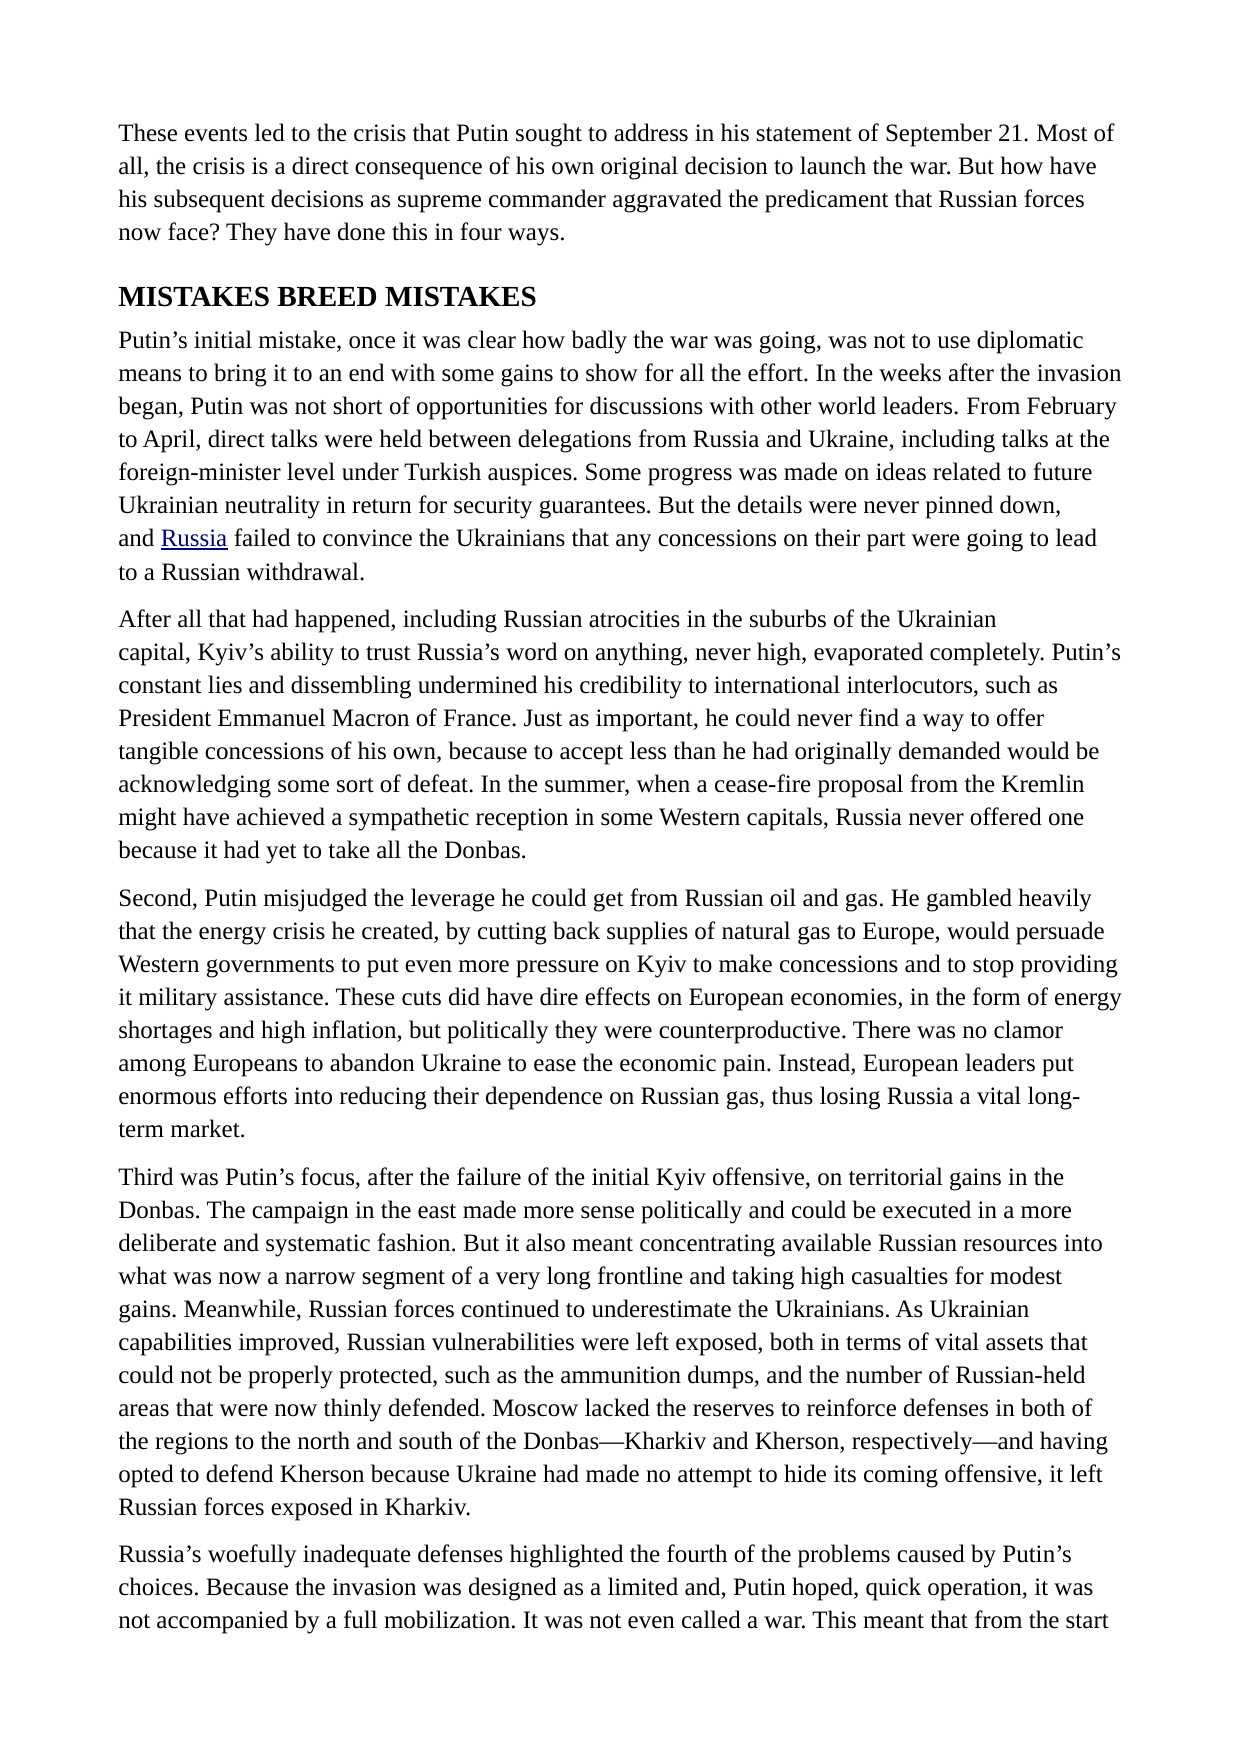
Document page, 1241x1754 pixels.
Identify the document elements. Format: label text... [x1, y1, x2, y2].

text Putin’s initial mistake, once it was clear how badly the war was going, was not to use diplomatic means to bring it to an end with some gains to show for all the effort. In the weeks after the invasion began, Putin was not short of opportunities for discussions with other world leaders. From February to April, direct talks were held between delegations from Russia and Ukraine, including talks at the foreign-minister level under Turkish auspices. Some progress was made on ideas related to future Ukrainian neutrality in return for security guarantees. But the details were never pinned down, and Russia failed to convince the Ukrainians that any concessions on their part were going to lead to a Russian withdrawal. [118, 325, 1122, 585]
text Second, Putin misjudged the leverage he could get from Russian oil and gas. He gambled heavily that the energy crisis he created, by cutting back supplies of natural gas to Europe, would persuade Western governments to put even more pressure on Kyiv to make concessions and to stop providing it military assistance. These cuts did have dire effects on European economies, in the form of energy shortages and high inflation, but politically they were counterproductive. There was no clamor among Europeans to abandon Ukraine to ease the economic pain. Instead, European leaders put enormous efforts into reducing their dependence on Russian gas, thus losing Russia a vital long-term market. [118, 883, 1122, 1143]
text Russia’s woefully inadequate defenses highlighted the fourth of the problems caused by Putin’s choices. Because the invasion was designed as a limited and, Putin hoped, quick operation, it was not accompanied by a full mobilization. It was not even called a war. This meant that from the start [118, 1539, 1122, 1634]
text These events led to the crisis that Putin sought to address in his statement of September 21. Most of all, the crisis is a direct consequence of his own original decision to launch the war. But how have his subsequent decisions as supreme commander aggravated the predicament that Russian forces now face? They have done this in four ways. [118, 118, 1122, 246]
subtitle MISTAKES BREED MISTAKES [118, 279, 1122, 313]
text Third was Putin’s focus, after the failure of the initial Kyiv offensive, on territorial gains in the Donbas. The campaign in the east made more sense politically and could be executed in a more deliberate and systematic fashion. But it also meant concentrating available Russian resources into what was now a narrow segment of a very long frontline and taking high casualties for modest gains. Meanwhile, Russian forces continued to underestimate the Ukrainians. As Ukrainian capabilities improved, Russian vulnerabilities were left exposed, both in terms of vital assets that could not be properly protected, such as the ammunition dumps, and the number of Russian-held areas that were now thinly defended. Moscow lacked the reserves to reinforce defenses in both of the regions to the north and south of the Donbas—Kharkiv and Kherson, respectively—and having opted to defend Kherson because Ukraine had made no attempt to hide its coming offensive, it left Russian forces exposed in Kharkiv. [118, 1162, 1122, 1521]
text After all that had happened, including Russian atrocities in the suburbs of the Ukrainian capital, Kyiv’s ability to trust Russia’s word on anything, never high, evaporated completely. Putin’s constant lies and dissembling undermined his credibility to international interlocutors, such as President Emmanuel Macron of France. Just as important, he could never find a way to offer tangible concessions of his own, because to accept less than he had originally demanded would be acknowledging some sort of defeat. In the summer, when a cease-fire proposal from the Kremlin might have achieved a sympathetic reception in some Western capitals, Russia never offered one because it had yet to take all the Donbas. [118, 604, 1122, 864]
